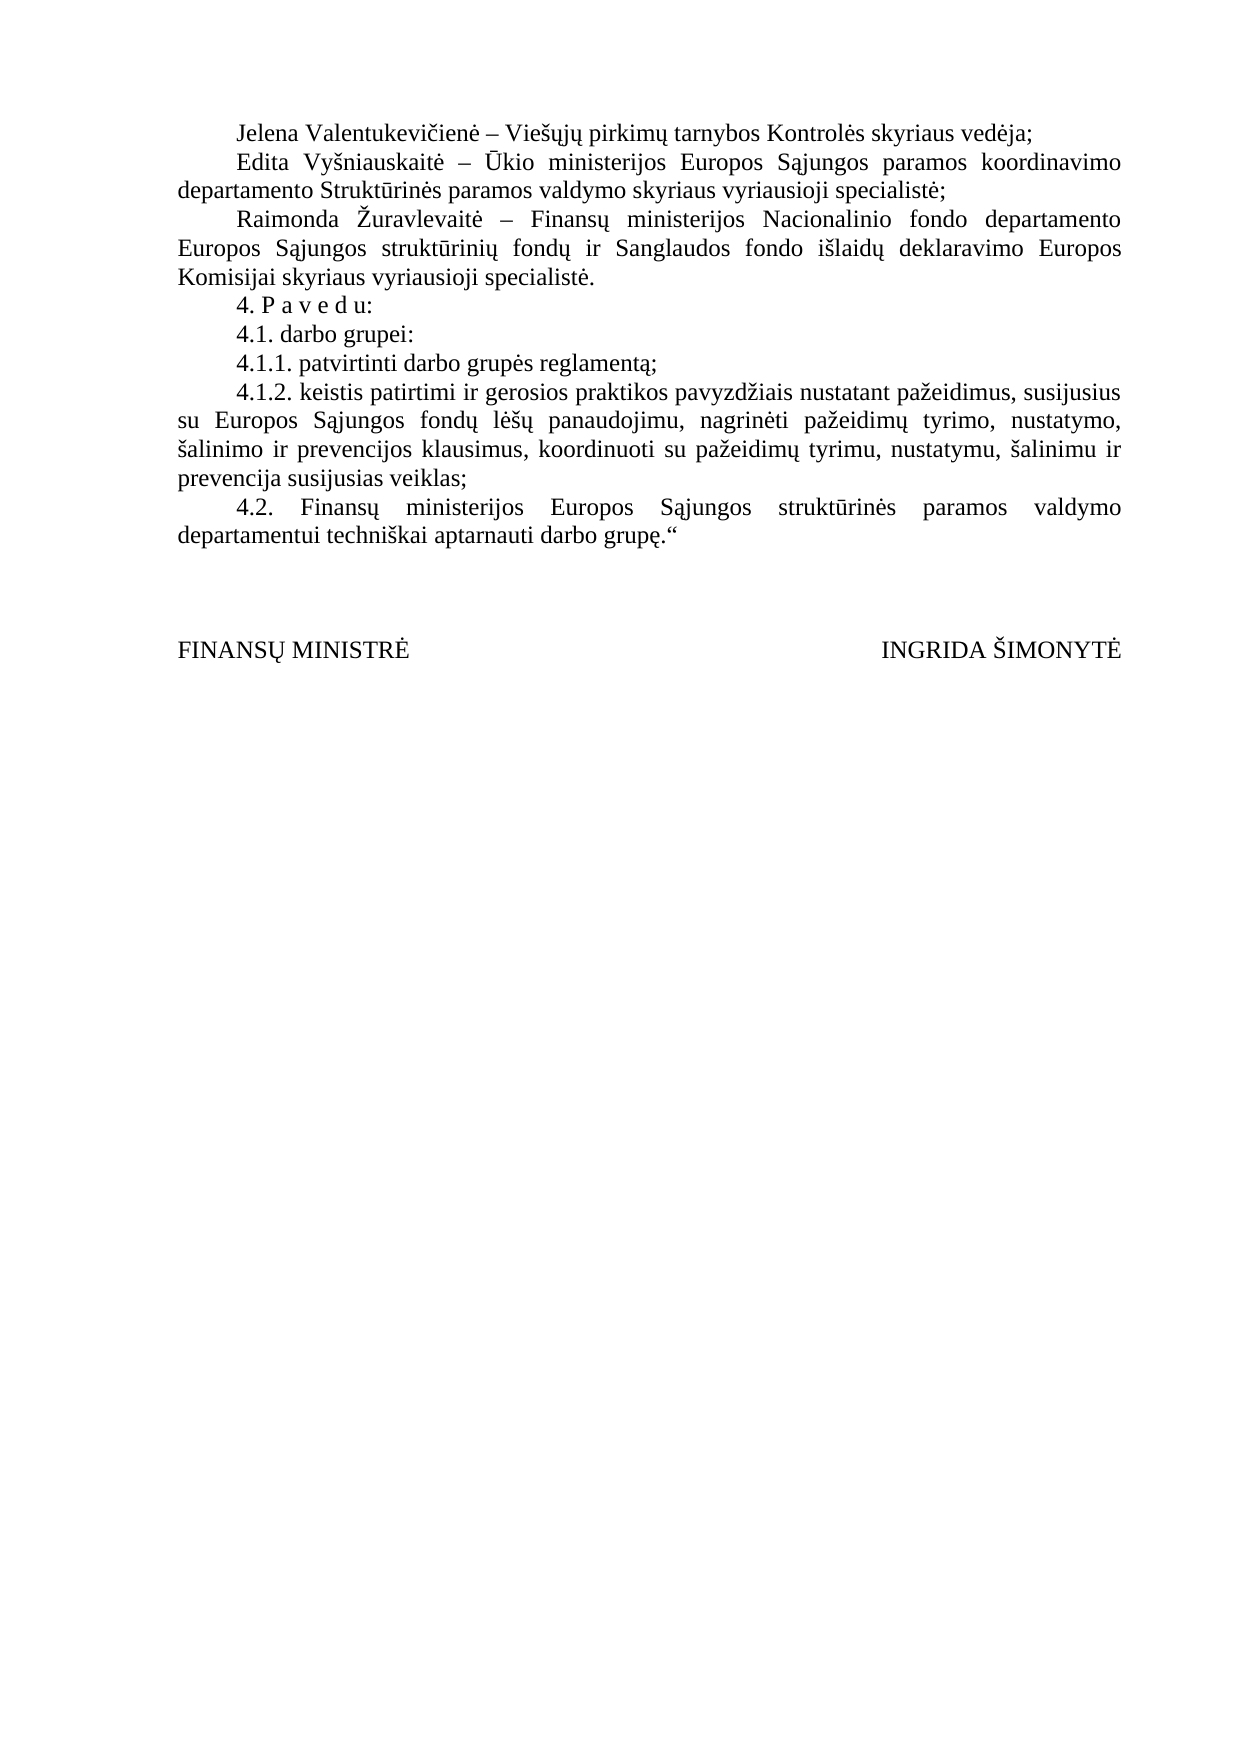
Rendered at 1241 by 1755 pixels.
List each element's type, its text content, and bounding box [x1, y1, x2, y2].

text 4.2. Finansų ministerijos Europos Sąjungos struktūrinės paramos valdymo departamentui techniškai aptarnauti darbo grupę.“ [177, 492, 1122, 549]
text Raimonda Žuravlevaitė – Finansų ministerijos Nacionalinio fondo departamento Europos Sąjungos struktūrinių fondų ir Sanglaudos fondo išlaidų deklaravimo Europos Komisijai skyriaus vyriausioji specialistė. [177, 204, 1122, 291]
text FINANSŲ MINISTRĖ INGRIDA ŠIMONYTĖ [177, 636, 1122, 664]
text 4.1. darbo grupei: [177, 319, 1122, 348]
text 4.1.1. patvirtinti darbo grupės reglamentą; [177, 348, 1122, 377]
text 4.1.2. keistis patirtimi ir gerosios praktikos pavyzdžiais nustatant pažeidimus, susijusius su Europos Sąjungos fondų lėšų panaudojimu, nagrinėti pažeidimų tyrimo, nustatymo, šalinimo ir prevencijos klausimus, koordinuoti su pažeidimų tyrimu, nustatymu, šalinimu ir prevencija susijusias veiklas; [177, 377, 1122, 492]
text 4. P a v e d u: [177, 291, 1122, 319]
text Jelena Valentukevičienė – Viešųjų pirkimų tarnybos Kontrolės skyriaus vedėja; [177, 118, 1122, 147]
text Edita Vyšniauskaitė – Ūkio ministerijos Europos Sąjungos paramos koordinavimo departamento Struktūrinės paramos valdymo skyriaus vyriausioji specialistė; [177, 147, 1122, 204]
